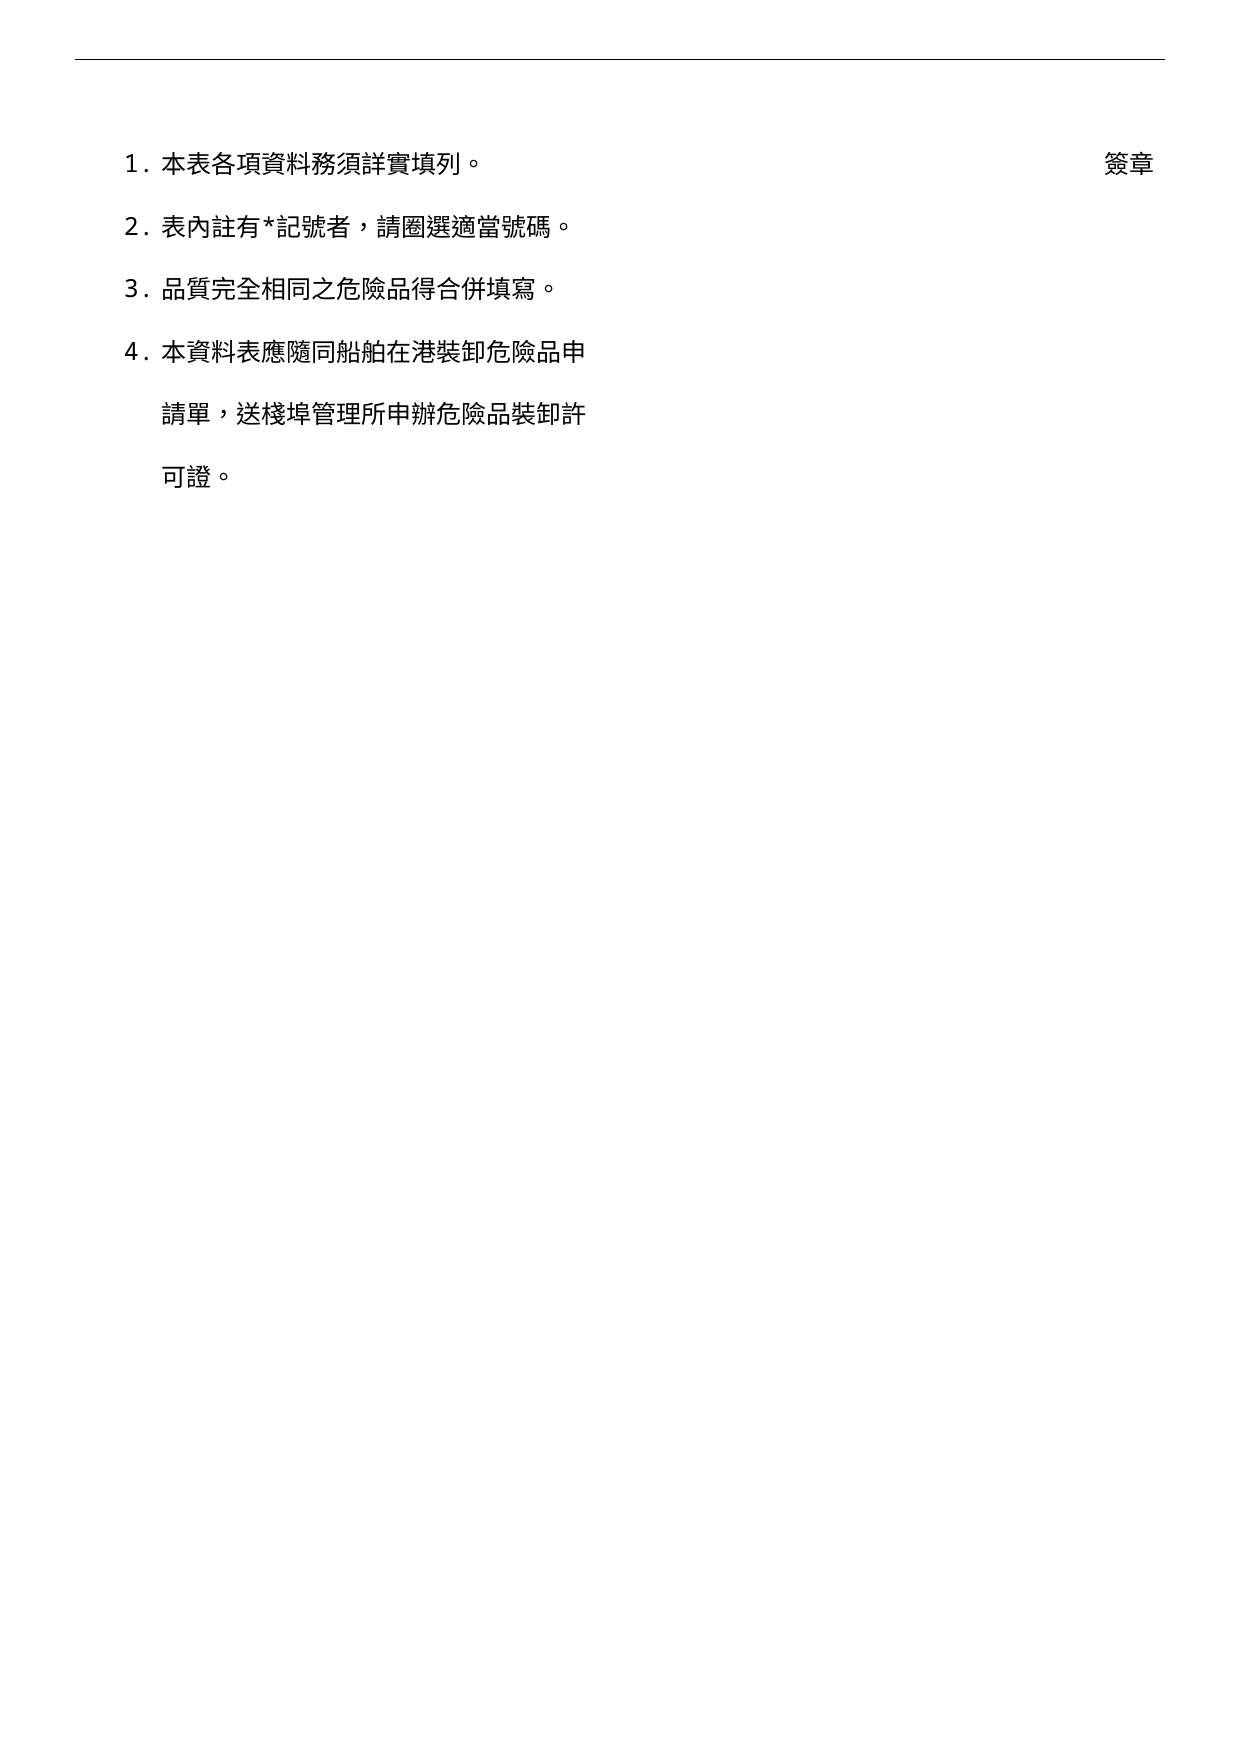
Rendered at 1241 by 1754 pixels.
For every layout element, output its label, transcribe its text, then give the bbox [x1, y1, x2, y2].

table_cell 簽章 [620, 60, 1165, 496]
table_cell 備註： 本表各項資料務須詳實填列。 表內註有*記號者，請圈選適當號碼。 品質完全相同之危險品得合併填寫。 本資料表應隨同船舶在港裝卸危險品申請單，送棧埠管理所申辦危險品裝卸許可證。 [75, 60, 620, 496]
